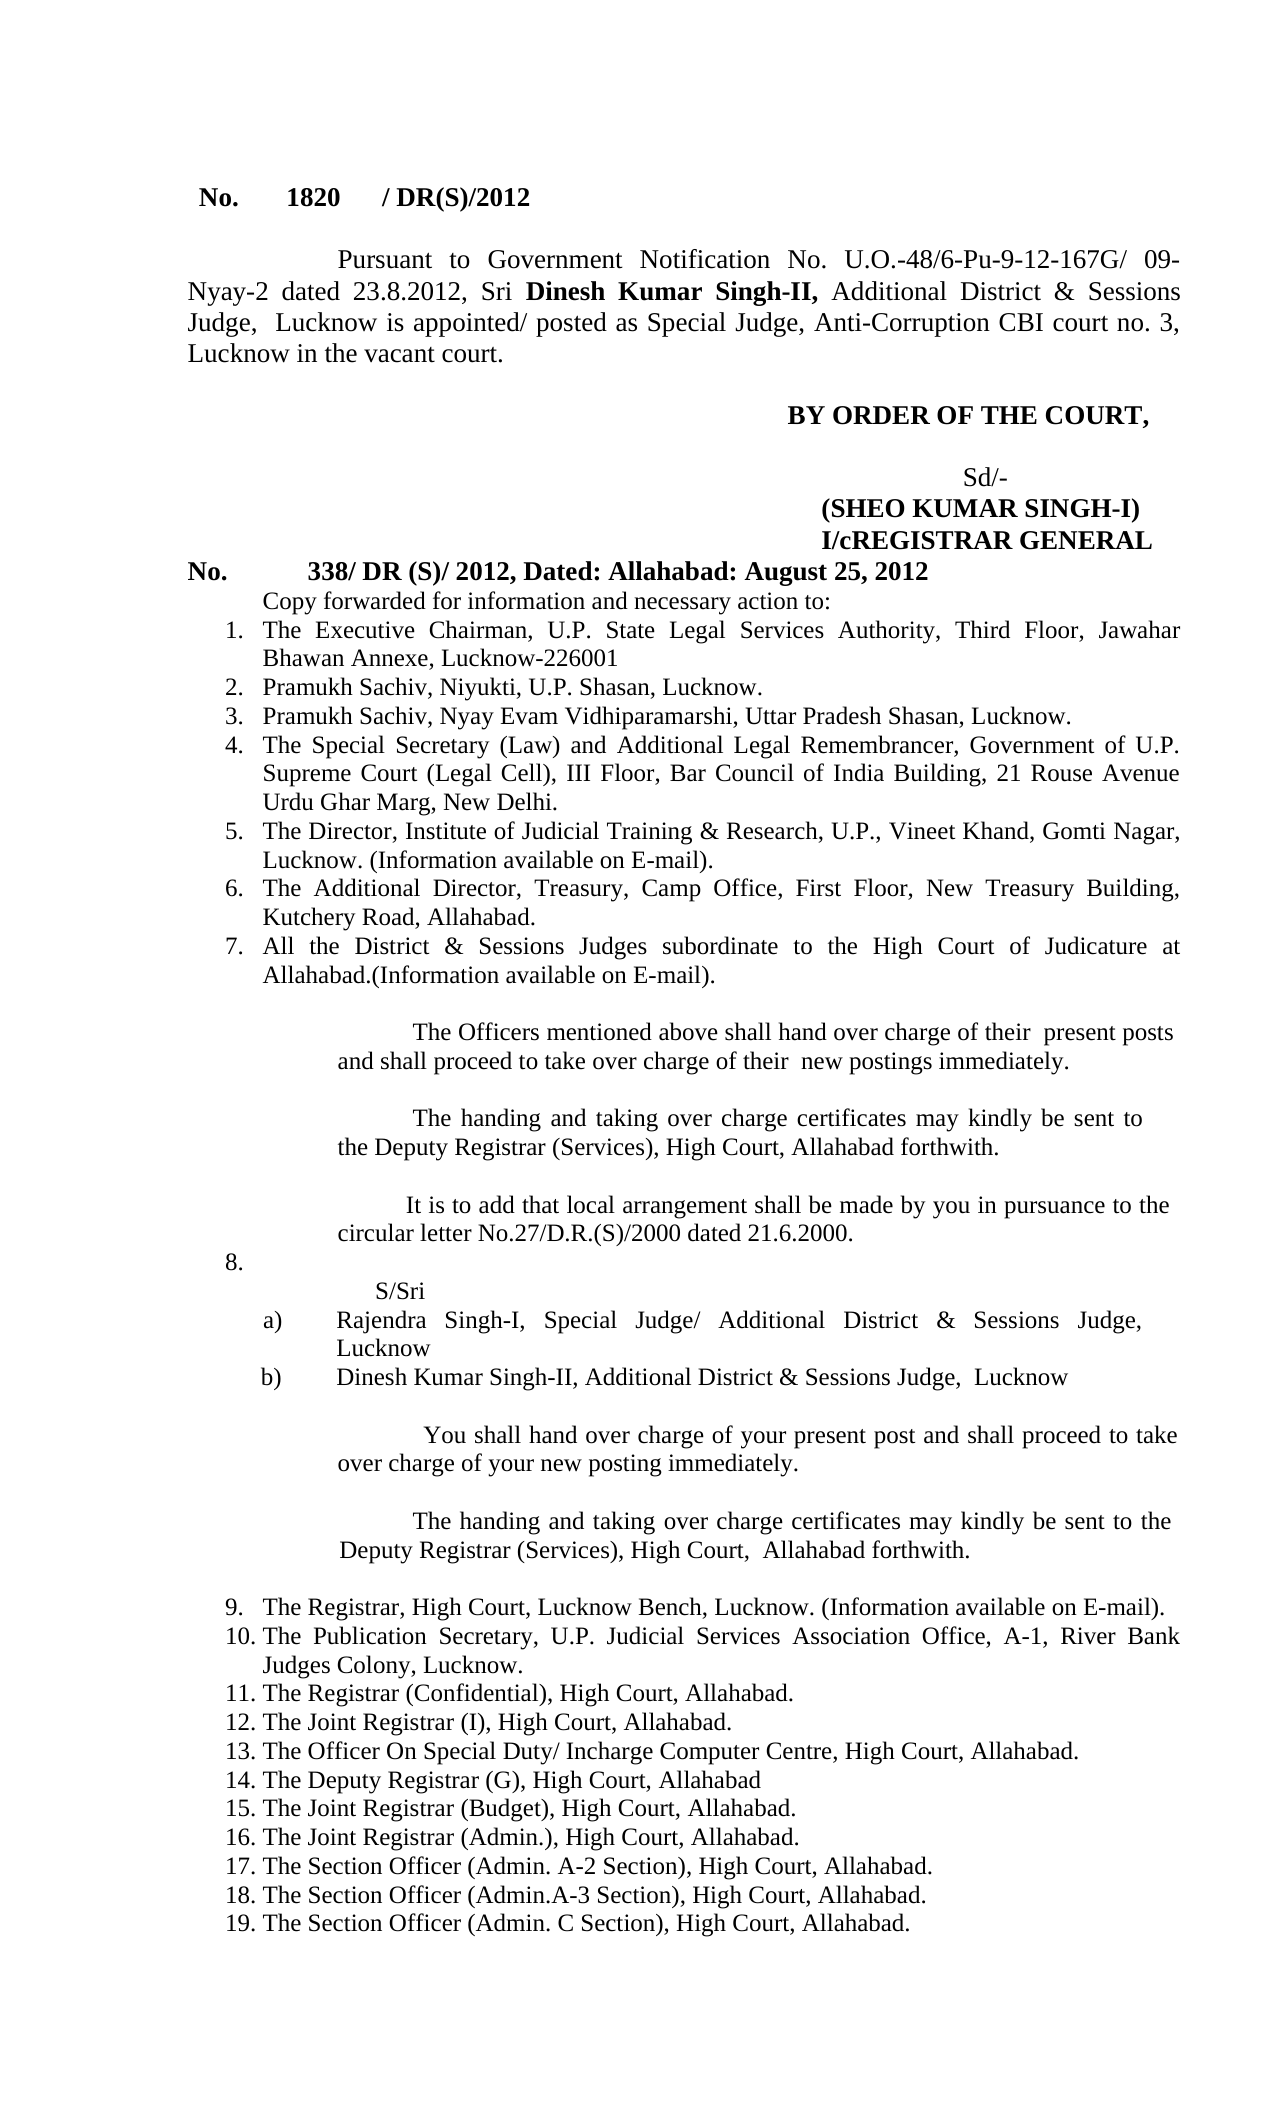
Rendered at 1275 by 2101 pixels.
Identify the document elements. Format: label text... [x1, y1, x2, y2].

table_cell Dinesh Kumar Singh-II, Additional District & Sessions Judge, Lucknow [325, 1362, 1154, 1391]
list The Deputy Registrar (G), High Court, Allahabad [225, 1765, 1181, 1793]
list The Officer On Special Duty/ Incharge Computer Centre, High Court, Allahabad. [225, 1736, 1181, 1765]
text I/cREGISTRAR GENERAL [712, 524, 1181, 555]
subtitle No. 338/ DR (S)/ 2012, Dated: Allahabad: August 25, 2012 [187, 555, 1181, 586]
text BY ORDER OF THE COURT, [562, 399, 1181, 430]
list The Section Officer (Admin. A-2 Section), High Court, Allahabad. [225, 1851, 1181, 1880]
list The Executive Chairman, U.P. State Legal Services Authority, Third Floor, Jawahar Bhawan Annexe, Lucknow-226001 [225, 615, 1181, 672]
list It is to add that local arrangement shall be made by you in pursuance to the circular letter No.27/D.R.(S)/2000 dated 21.6.2000. [225, 1190, 1181, 1247]
text Sd/- [189, 461, 1008, 493]
table_header No. [188, 181, 275, 212]
list The Joint Registrar (I), High Court, Allahabad. [225, 1707, 1181, 1736]
list The Additional Director, Treasury, Camp Office, First Floor, New Treasury Building, Kutchery Road, Allahabad. [225, 873, 1181, 931]
list The Registrar, High Court, Lucknow Bench, Lucknow. (Information available on E-mail). [225, 1592, 1181, 1621]
list All the District & Sessions Judges subordinate to the High Court of Judicature at Allahabad.(Information available on E-mail). [225, 931, 1181, 988]
text Copy forwarded for information and necessary action to: [187, 586, 1181, 615]
list S/Sri [225, 1276, 1181, 1305]
text Pursuant to Government Notification No. U.O.-48/6-Pu-9-12-167G/ 09-Nyay-2 dated 23.8.2012, Sri Dinesh Kumar Singh-II, Additional District & Sessions Judge, Lucknow is appointed/ posted as Special Judge, Anti-Corruption CBI court no. 3, Lucknow in the vacant court. [187, 243, 1181, 368]
list The Section Officer (Admin.A-3 Section), High Court, Allahabad. [225, 1880, 1181, 1908]
list Pramukh Sachiv, Niyukti, U.P. Shasan, Lucknow. [225, 672, 1181, 701]
list The Registrar (Confidential), High Court, Allahabad. [225, 1678, 1181, 1707]
table_header Rajendra Singh-I, Special Judge/ Additional District & Sessions Judge, Lucknow [325, 1305, 1154, 1362]
text (SHEO KUMAR SINGH-I) [712, 493, 1181, 524]
list The Director, Institute of Judicial Training & Research, U.P., Vineet Khand, Gomti Nagar, Lucknow. (Information available on E-mail). [225, 816, 1181, 873]
table_header [252, 1305, 325, 1362]
table_header / DR(S)/2012 [364, 181, 714, 212]
list The Officers mentioned above shall hand over charge of their present posts and shall proceed to take over charge of their new postings immediately. [225, 1017, 1181, 1075]
text You shall hand over charge of your present post and shall proceed to take over charge of your new posting immediately. [300, 1420, 1181, 1477]
list The Section Officer (Admin. C Section), High Court, Allahabad. [225, 1908, 1181, 1937]
list Pramukh Sachiv, Nyay Evam Vidhiparamarshi, Uttar Pradesh Shasan, Lucknow. [225, 701, 1181, 730]
text The handing and taking over charge certificates may kindly be sent to the Deputy Registrar (Services), High Court, Allahabad forthwith. [291, 1506, 1181, 1563]
list The Publication Secretary, U.P. Judicial Services Association Office, A-1, River Bank Judges Colony, Lucknow. [225, 1621, 1181, 1678]
text The handing and taking over charge certificates may kindly be sent to the Deputy Registrar (Services), High Court, Allahabad forthwith. [300, 1103, 1144, 1161]
list The Joint Registrar (Budget), High Court, Allahabad. [225, 1793, 1181, 1822]
table_cell b) [252, 1362, 325, 1391]
list The Joint Registrar (Admin.), High Court, Allahabad. [225, 1822, 1181, 1851]
table_header 1820 [275, 181, 364, 212]
list The Special Secretary (Law) and Additional Legal Remembrancer, Government of U.P. Supreme Court (Legal Cell), III Floor, Bar Council of India Building, 21 Rouse Avenue Urdu Ghar Marg, New Delhi. [225, 730, 1181, 816]
